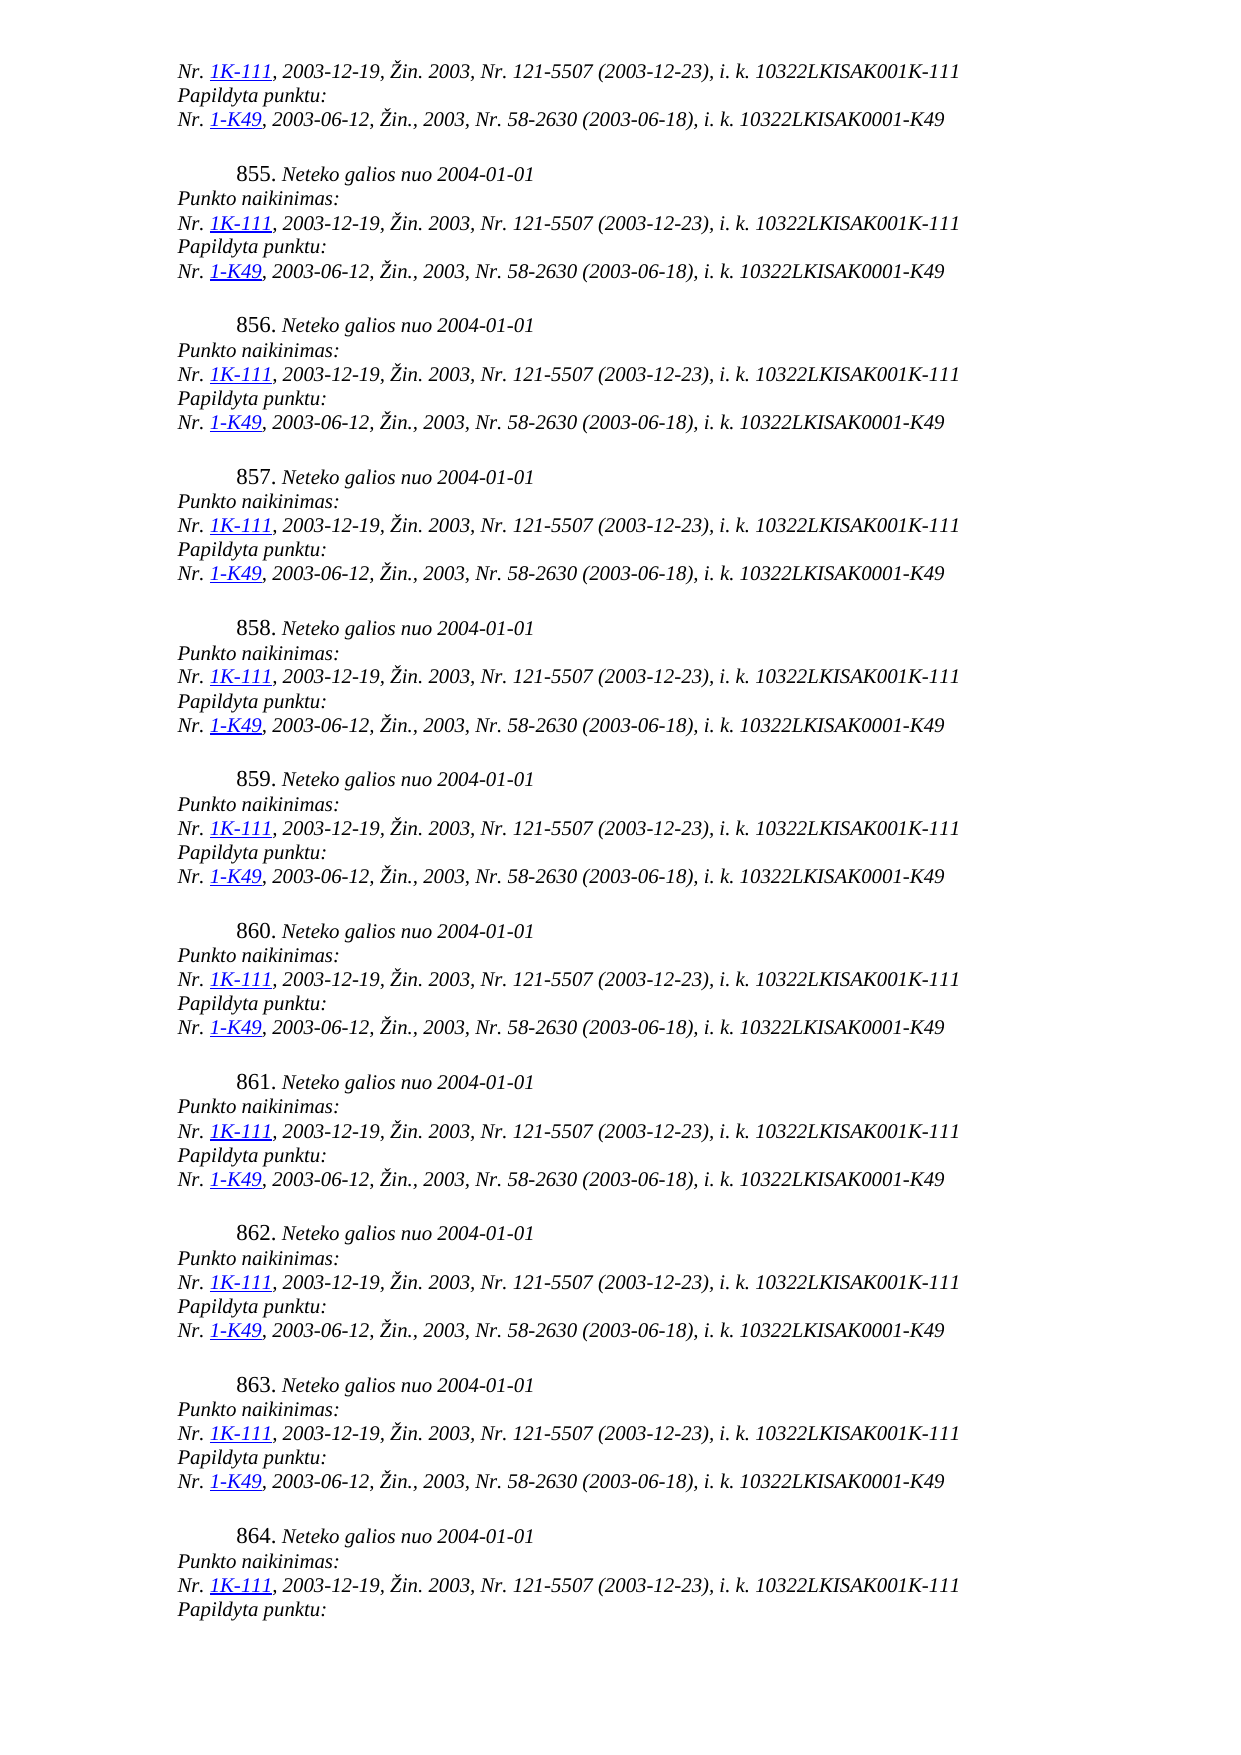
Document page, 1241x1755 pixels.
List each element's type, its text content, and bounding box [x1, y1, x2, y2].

text 858. Neteko galios nuo 2004-01-01 [177, 614, 1181, 640]
text 860. Neteko galios nuo 2004-01-01 [177, 917, 1181, 943]
text 861. Neteko galios nuo 2004-01-01 [177, 1068, 1181, 1094]
text Nr. 1K-111, 2003-12-19, Žin. 2003, Nr. 121-5507 (2003-12-23), i. k. 10322LKISAK001K-111 [177, 59, 1181, 83]
text Punkto naikinimas: [177, 338, 1181, 362]
text Punkto naikinimas: [177, 1246, 1181, 1270]
text Nr. 1K-111, 2003-12-19, Žin. 2003, Nr. 121-5507 (2003-12-23), i. k. 10322LKISAK001K-111 [177, 362, 1181, 386]
text Papildyta punktu: [177, 840, 1181, 864]
text Nr. 1K-111, 2003-12-19, Žin. 2003, Nr. 121-5507 (2003-12-23), i. k. 10322LKISAK001K-111 [177, 1118, 1181, 1143]
text 856. Neteko galios nuo 2004-01-01 [177, 311, 1181, 338]
text Punkto naikinimas: [177, 640, 1181, 664]
text Punkto naikinimas: [177, 943, 1181, 967]
text 857. Neteko galios nuo 2004-01-01 [177, 463, 1181, 489]
text Nr. 1K-111, 2003-12-19, Žin. 2003, Nr. 121-5507 (2003-12-23), i. k. 10322LKISAK001K-111 [177, 816, 1181, 840]
text Nr. 1K-111, 2003-12-19, Žin. 2003, Nr. 121-5507 (2003-12-23), i. k. 10322LKISAK001K-111 [177, 210, 1181, 234]
text Punkto naikinimas: [177, 1094, 1181, 1118]
text Nr. 1K-111, 2003-12-19, Žin. 2003, Nr. 121-5507 (2003-12-23), i. k. 10322LKISAK001K-111 [177, 1270, 1181, 1294]
text 864. Neteko galios nuo 2004-01-01 [177, 1522, 1181, 1548]
text Papildyta punktu: [177, 83, 1181, 107]
text Punkto naikinimas: [177, 1548, 1181, 1573]
text 855. Neteko galios nuo 2004-01-01 [177, 160, 1181, 186]
text Punkto naikinimas: [177, 186, 1181, 210]
text 862. Neteko galios nuo 2004-01-01 [177, 1219, 1181, 1246]
text 859. Neteko galios nuo 2004-01-01 [177, 765, 1181, 792]
text Nr. 1K-111, 2003-12-19, Žin. 2003, Nr. 121-5507 (2003-12-23), i. k. 10322LKISAK001K-111 [177, 967, 1181, 991]
text 863. Neteko galios nuo 2004-01-01 [177, 1371, 1181, 1397]
text Nr. 1-K49, 2003-06-12, Žin., 2003, Nr. 58-2630 (2003-06-18), i. k. 10322LKISAK0001-K49 [177, 713, 1181, 737]
text Punkto naikinimas: [177, 1397, 1181, 1421]
text Papildyta punktu: [177, 1294, 1181, 1318]
text Punkto naikinimas: [177, 792, 1181, 816]
text Papildyta punktu: [177, 386, 1181, 410]
text Nr. 1K-111, 2003-12-19, Žin. 2003, Nr. 121-5507 (2003-12-23), i. k. 10322LKISAK001K-111 [177, 664, 1181, 688]
text Nr. 1K-111, 2003-12-19, Žin. 2003, Nr. 121-5507 (2003-12-23), i. k. 10322LKISAK001K-111 [177, 1573, 1181, 1597]
text Papildyta punktu: [177, 234, 1181, 258]
text Papildyta punktu: [177, 1597, 1181, 1621]
text Nr. 1-K49, 2003-06-12, Žin., 2003, Nr. 58-2630 (2003-06-18), i. k. 10322LKISAK0001-K49 [177, 258, 1181, 283]
text Papildyta punktu: [177, 1143, 1181, 1167]
text Papildyta punktu: [177, 1445, 1181, 1469]
text Nr. 1K-111, 2003-12-19, Žin. 2003, Nr. 121-5507 (2003-12-23), i. k. 10322LKISAK001K-111 [177, 1421, 1181, 1445]
text Nr. 1-K49, 2003-06-12, Žin., 2003, Nr. 58-2630 (2003-06-18), i. k. 10322LKISAK0001-K49 [177, 410, 1181, 434]
text Nr. 1-K49, 2003-06-12, Žin., 2003, Nr. 58-2630 (2003-06-18), i. k. 10322LKISAK0001-K49 [177, 864, 1181, 888]
text Nr. 1-K49, 2003-06-12, Žin., 2003, Nr. 58-2630 (2003-06-18), i. k. 10322LKISAK0001-K49 [177, 1318, 1181, 1342]
text Nr. 1-K49, 2003-06-12, Žin., 2003, Nr. 58-2630 (2003-06-18), i. k. 10322LKISAK0001-K49 [177, 1167, 1181, 1191]
text Nr. 1-K49, 2003-06-12, Žin., 2003, Nr. 58-2630 (2003-06-18), i. k. 10322LKISAK0001-K49 [177, 561, 1181, 585]
text Papildyta punktu: [177, 991, 1181, 1015]
text Punkto naikinimas: [177, 489, 1181, 513]
text Nr. 1-K49, 2003-06-12, Žin., 2003, Nr. 58-2630 (2003-06-18), i. k. 10322LKISAK0001-K49 [177, 107, 1181, 131]
text Nr. 1K-111, 2003-12-19, Žin. 2003, Nr. 121-5507 (2003-12-23), i. k. 10322LKISAK001K-111 [177, 513, 1181, 537]
text Nr. 1-K49, 2003-06-12, Žin., 2003, Nr. 58-2630 (2003-06-18), i. k. 10322LKISAK0001-K49 [177, 1015, 1181, 1039]
text Papildyta punktu: [177, 688, 1181, 713]
text Nr. 1-K49, 2003-06-12, Žin., 2003, Nr. 58-2630 (2003-06-18), i. k. 10322LKISAK0001-K49 [177, 1469, 1181, 1493]
text Papildyta punktu: [177, 537, 1181, 561]
